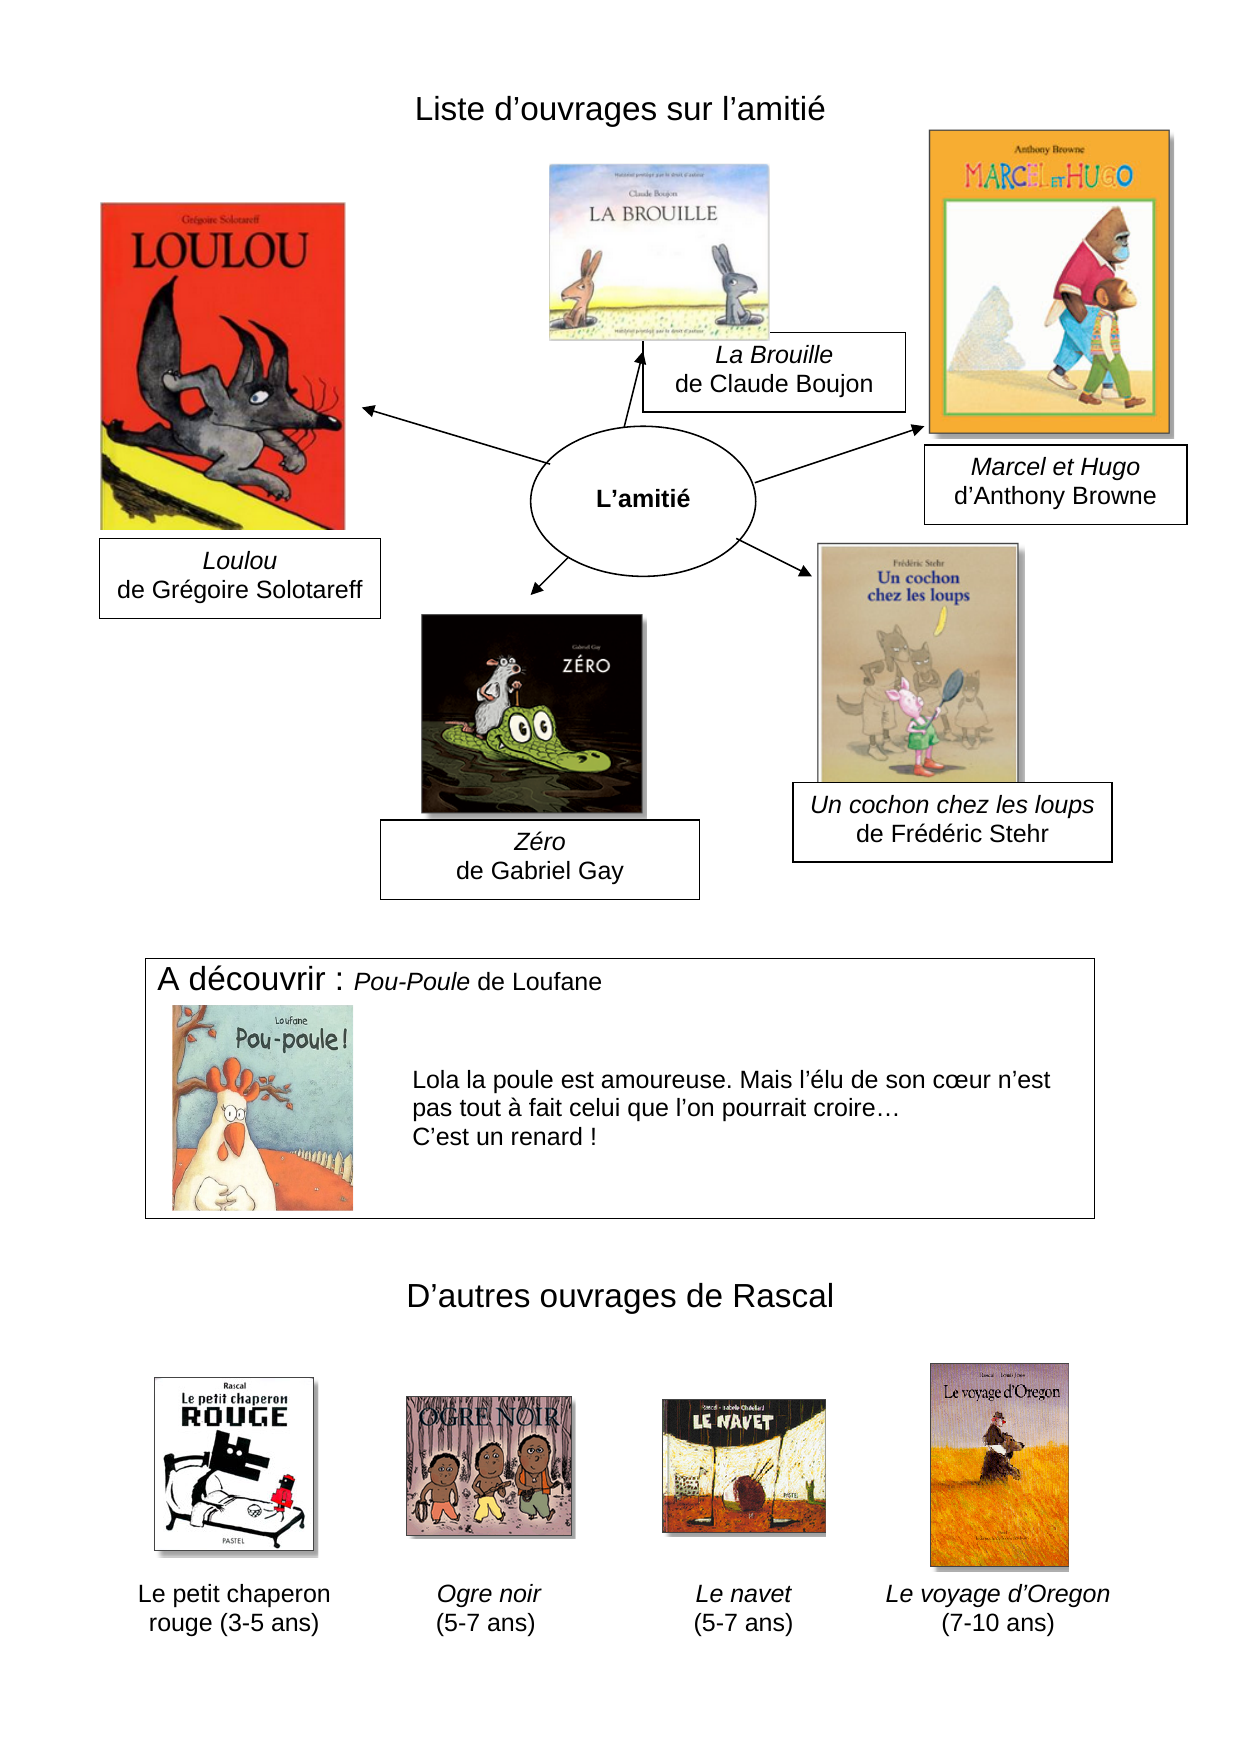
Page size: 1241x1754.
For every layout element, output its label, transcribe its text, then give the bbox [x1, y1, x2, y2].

table_header A découvrir : Pou-Poule de Loufane [146, 959, 1094, 998]
table_cell [146, 998, 401, 1218]
picture [401, 1393, 576, 1539]
table_cell Le voyage d’Oregon (7-10 ans) [871, 1580, 1125, 1637]
table_header [107, 1353, 361, 1579]
table_cell Lola la poule est amoureuse. Mais l’élu de son cœur n’est pas tout à fait celui que l’on pourrait croire… C’est un renard ! [401, 998, 1094, 1218]
table_header [871, 1353, 1125, 1579]
picture [924, 126, 1175, 439]
picture [418, 613, 647, 819]
picture [660, 1396, 826, 1537]
picture [927, 1360, 1069, 1572]
table_header [616, 1353, 871, 1579]
table_cell Le petit chaperon rouge (3-5 ans) [107, 1580, 361, 1637]
picture [549, 163, 770, 341]
text D’autres ouvrages de Rascal [118, 1276, 1122, 1315]
text Liste d’ouvrages sur l’amitié [118, 89, 1122, 127]
picture [99, 201, 347, 530]
picture [172, 1005, 354, 1211]
table_cell Ogre noir (5-7 ans) [361, 1580, 616, 1637]
picture [150, 1374, 319, 1558]
table_header [361, 1353, 616, 1579]
table_cell Le navet (5-7 ans) [616, 1580, 871, 1637]
picture [811, 538, 1025, 782]
